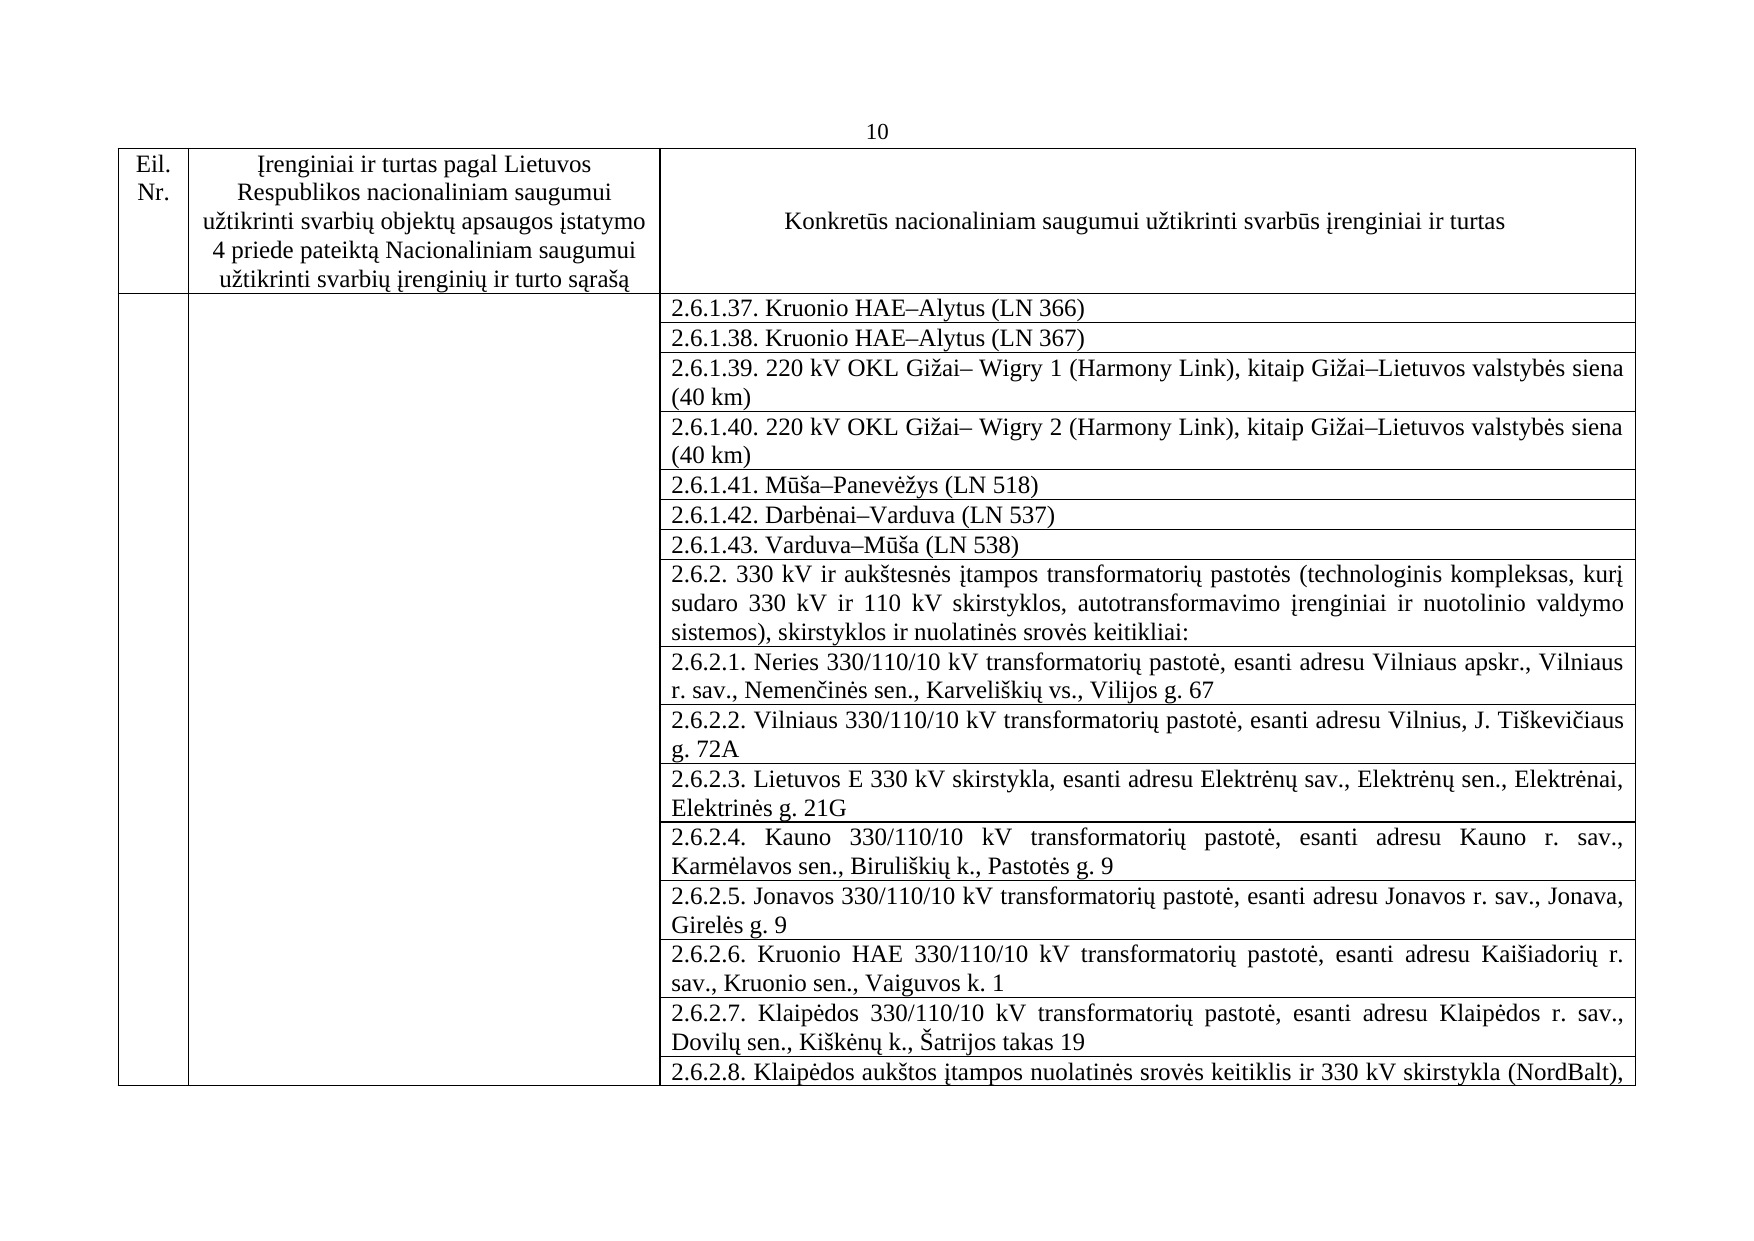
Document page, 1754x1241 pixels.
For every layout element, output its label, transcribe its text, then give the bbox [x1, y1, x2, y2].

table_header Konkretūs nacionaliniam saugumui užtikrinti svarbūs įrenginiai ir turtas [661, 149, 1635, 292]
table_cell 2.6.1.41. Mūša–Panevėžys (LN 518) [661, 470, 1635, 499]
table_cell 2.6.1.37. Kruonio HAE–Alytus (LN 366) [661, 294, 1635, 322]
table_cell 2.6.2.8. Klaipėdos aukštos įtampos nuolatinės srovės keitiklis ir 330 kV skirstykla (NordBalt), [661, 1057, 1635, 1085]
table_header Eil. Nr. [119, 149, 188, 292]
table_cell 2.6.2.6. Kruonio HAE 330/110/10 kV transformatorių pastotė, esanti adresu Kaišiadorių r. sav., Kruonio sen., Vaiguvos k. 1 [661, 940, 1635, 997]
table_cell 2.6.2.3. Lietuvos E 330 kV skirstykla, esanti adresu Elektrėnų sav., Elektrėnų sen., Elektrėnai, Elektrinės g. 21G [661, 764, 1635, 821]
table_cell 2.6.2.5. Jonavos 330/110/10 kV transformatorių pastotė, esanti adresu Jonavos r. sav., Jonava, Girelės g. 9 [661, 881, 1635, 938]
table_cell 2.6.1.40. 220 kV OKL Gižai– Wigry 2 (Harmony Link), kitaip Gižai–Lietuvos valstybės siena (40 km) [661, 412, 1635, 469]
table_cell [119, 294, 188, 1085]
table_cell 2.6.2.1. Neries 330/110/10 kV transformatorių pastotė, esanti adresu Vilniaus apskr., Vilniaus r. sav., Nemenčinės sen., Karveliškių vs., Vilijos g. 67 [661, 647, 1635, 704]
table_cell 2.6.1.38. Kruonio HAE–Alytus (LN 367) [661, 323, 1635, 352]
table_cell [189, 294, 659, 1085]
table_header Įrenginiai ir turtas pagal Lietuvos Respublikos nacionaliniam saugumui užtikrinti svarbių objektų apsaugos įstatymo 4 priede pateiktą Nacionaliniam saugumui užtikrinti svarbių įrenginių ir turto sąrašą [189, 149, 659, 292]
table_cell 2.6.2.2. Vilniaus 330/110/10 kV transformatorių pastotė, esanti adresu Vilnius, J. Tiškevičiaus g. 72A [661, 705, 1635, 763]
table_cell 2.6.2. 330 kV ir aukštesnės įtampos transformatorių pastotės (technologinis kompleksas, kurį sudaro 330 kV ir 110 kV skirstyklos, autotransformavimo įrenginiai ir nuotolinio valdymo sistemos), skirstyklos ir nuolatinės srovės keitikliai: [661, 560, 1635, 646]
table_cell 2.6.2.7. Klaipėdos 330/110/10 kV transformatorių pastotė, esanti adresu Klaipėdos r. sav., Dovilų sen., Kiškėnų k., Šatrijos takas 19 [661, 998, 1635, 1056]
table_cell 2.6.2.4. Kauno 330/110/10 kV transformatorių pastotė, esanti adresu Kauno r. sav., Karmėlavos sen., Biruliškių k., Pastotės g. 9 [661, 823, 1635, 880]
table_cell 2.6.1.42. Darbėnai–Varduva (LN 537) [661, 500, 1635, 529]
table_cell 2.6.1.43. Varduva–Mūša (LN 538) [661, 530, 1635, 558]
table_cell 2.6.1.39. 220 kV OKL Gižai– Wigry 1 (Harmony Link), kitaip Gižai–Lietuvos valstybės siena (40 km) [661, 353, 1635, 411]
